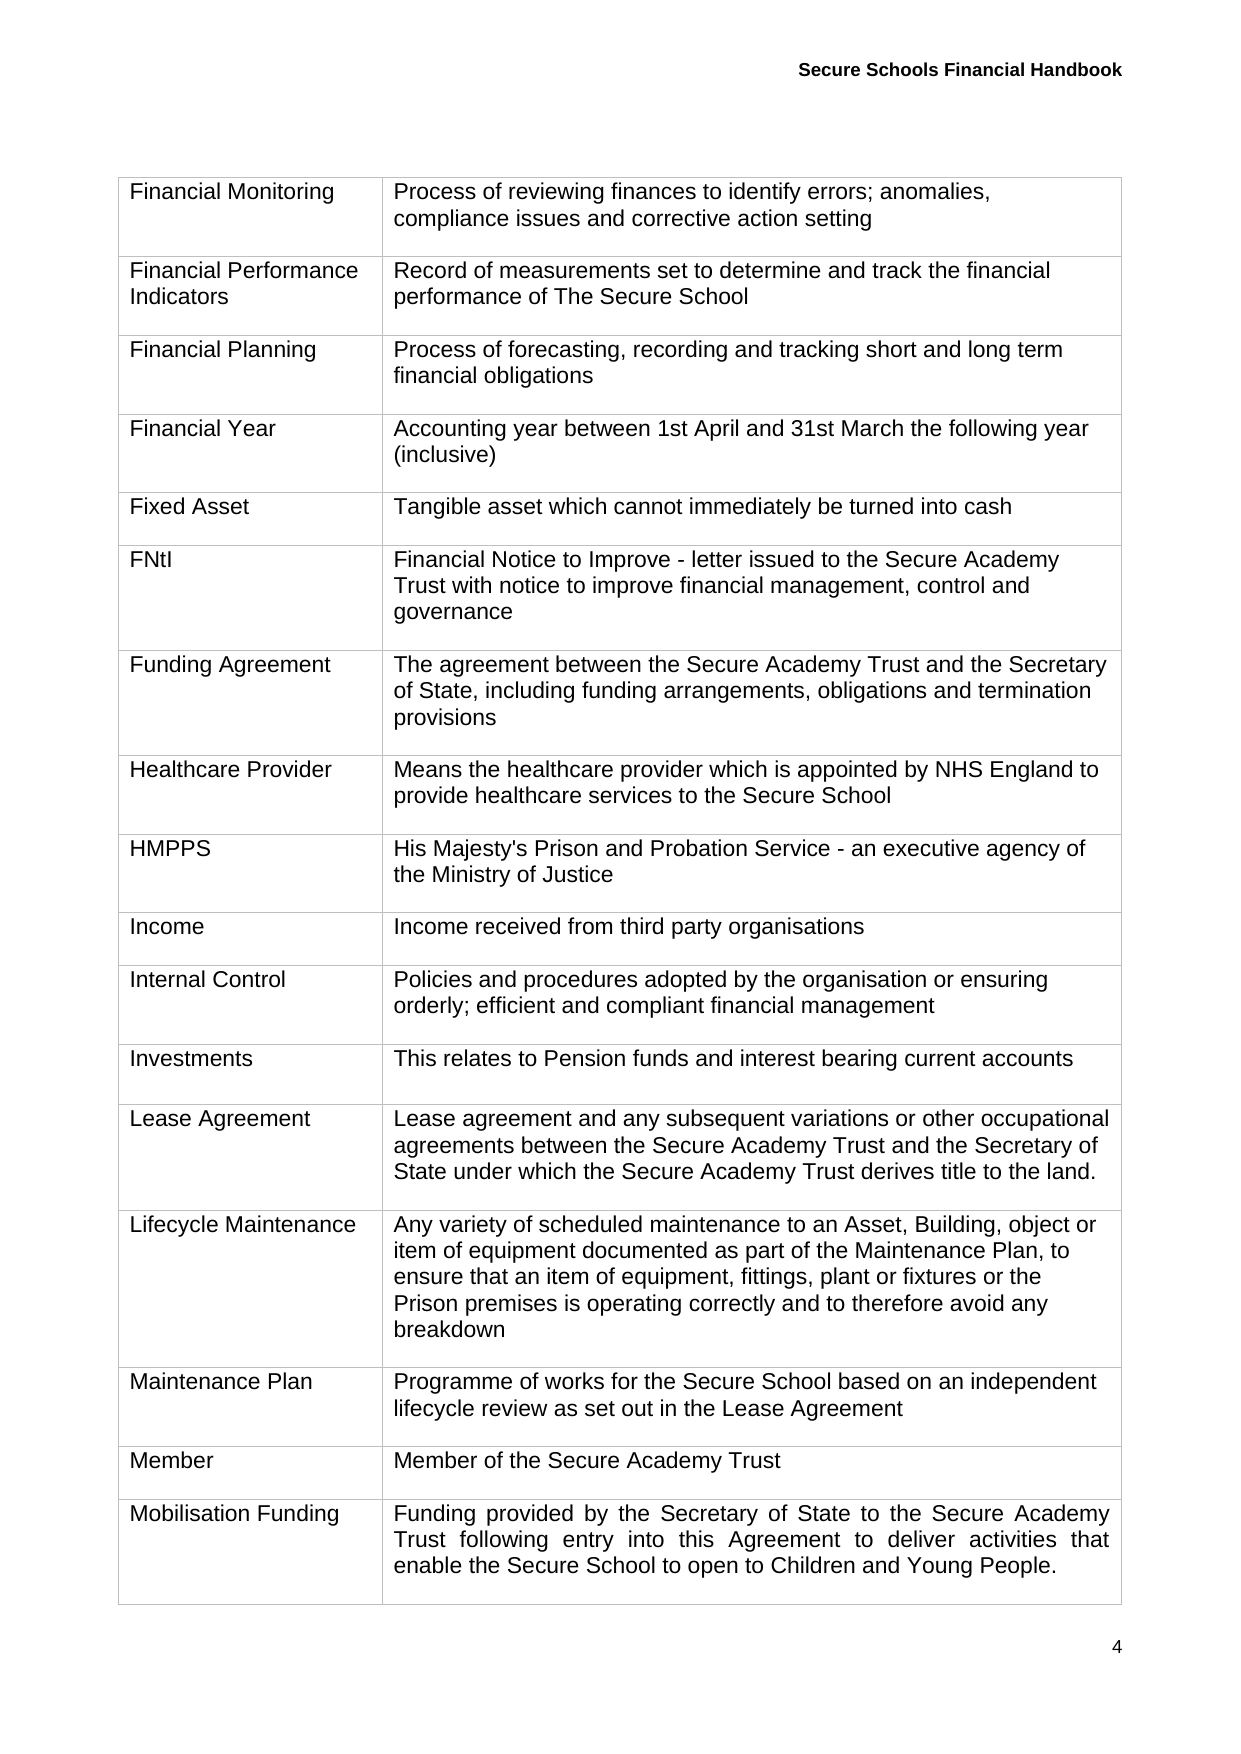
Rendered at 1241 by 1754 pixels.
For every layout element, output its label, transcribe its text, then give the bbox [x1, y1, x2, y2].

table_cell Process of reviewing finances to identify errors; anomalies, compliance issues and corrective action setting [383, 178, 1121, 256]
table_cell Income received from third party organisations [383, 913, 1121, 965]
table_cell Internal Control [119, 966, 382, 1043]
table_cell Funding provided by the Secretary of State to the Secure Academy Trust following entry into this Agreement to deliver activities that enable the Secure School to open to Children and Young People. [383, 1500, 1121, 1603]
table_cell Lease Agreement [119, 1105, 382, 1209]
table_cell This relates to Pension funds and interest bearing current accounts [383, 1045, 1121, 1104]
table_cell Financial Monitoring [119, 178, 382, 256]
table_cell Lease agreement and any subsequent variations or other occupational agreements between the Secure Academy Trust and the Secretary of State under which the Secure Academy Trust derives title to the land. [383, 1105, 1121, 1209]
table_cell Financial Planning [119, 336, 382, 413]
table_cell Member of the Secure Academy Trust [383, 1447, 1121, 1498]
table_cell Investments [119, 1045, 382, 1104]
table_cell Maintenance Plan [119, 1368, 382, 1446]
table_cell Programme of works for the Secure School based on an independent lifecycle review as set out in the Lease Agreement [383, 1368, 1121, 1446]
table_cell Financial Notice to Improve - letter issued to the Secure Academy Trust with notice to improve financial management, control and governance [383, 546, 1121, 650]
table_cell Policies and procedures adopted by the organisation or ensuring orderly; efficient and compliant financial management [383, 966, 1121, 1043]
table_cell Record of measurements set to determine and track the financial performance of The Secure School [383, 257, 1121, 335]
table_cell His Majesty's Prison and Probation Service - an executive agency of the Ministry of Justice [383, 835, 1121, 912]
table_cell Any variety of scheduled maintenance to an Asset, Building, object or item of equipment documented as part of the Maintenance Plan, to ensure that an item of equipment, fittings, plant or fixtures or the Prison premises is operating correctly and to therefore avoid any breakdown [383, 1211, 1121, 1367]
table_cell The agreement between the Secure Academy Trust and the Secretary of State, including funding arrangements, obligations and termination provisions [383, 651, 1121, 755]
table_cell Mobilisation Funding [119, 1500, 382, 1603]
table_cell Financial Performance Indicators [119, 257, 382, 335]
table_cell Fixed Asset [119, 493, 382, 544]
table_cell Income [119, 913, 382, 965]
table_cell Tangible asset which cannot immediately be turned into cash [383, 493, 1121, 544]
table_cell Means the healthcare provider which is appointed by NHS England to provide healthcare services to the Secure School [383, 756, 1121, 833]
table_cell Member [119, 1447, 382, 1498]
table_cell Funding Agreement [119, 651, 382, 755]
table_cell Financial Year [119, 415, 382, 492]
table_cell Process of forecasting, recording and tracking short and long term financial obligations [383, 336, 1121, 413]
table_cell FNtI [119, 546, 382, 650]
table_cell Healthcare Provider [119, 756, 382, 833]
table_cell Lifecycle Maintenance [119, 1211, 382, 1367]
table_cell HMPPS [119, 835, 382, 912]
table_cell Accounting year between 1st April and 31st March the following year (inclusive) [383, 415, 1121, 492]
